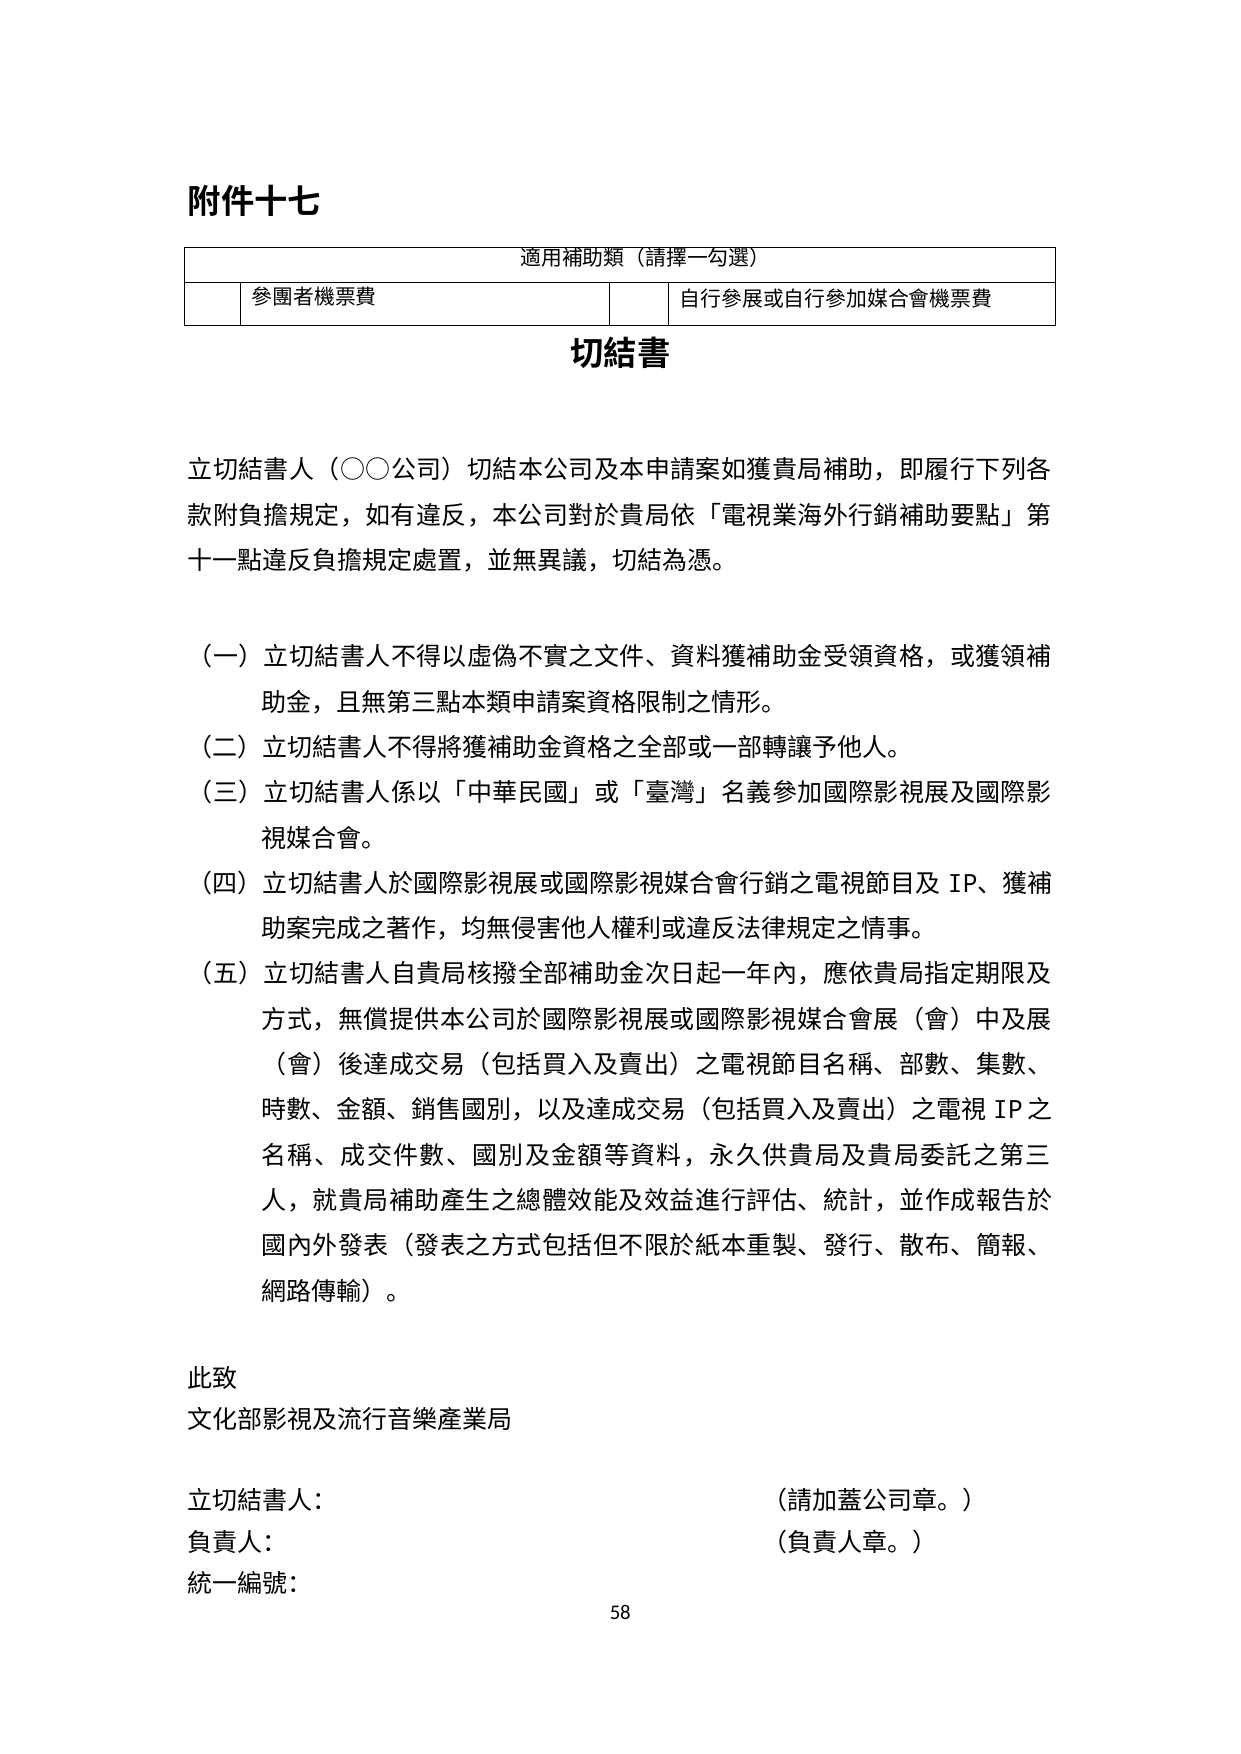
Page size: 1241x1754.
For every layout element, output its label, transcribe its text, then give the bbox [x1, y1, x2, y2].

table_header 適用補助類（請擇一勾選） [185, 248, 1055, 282]
text （五）立切結書人自貴局核撥全部補助金次日起一年內，應依貴局指定期限及方式，無償提供本公司於國際影視展或國際影視媒合會展（會）中及展（會）後達成交易（包括買入及賣出）之電視節目名稱、部數、集數、時數、金額、銷售國別，以及達成交易（包括買入及賣出）之電視IP之名稱、成交件數、國別及金額等資料，永久供貴局及貴局委託之第三人，就貴局補助產生之總體效能及效益進行評估、統計，並作成報告於國內外發表（發表之方式包括但不限於紙本重製、發行、散布、簡報、網路傳輸）。 [187, 954, 1053, 1307]
table_cell 參團者機票費 [241, 283, 609, 325]
table_cell 自行參展或自行參加媒合會機票費 [669, 283, 1055, 325]
text 文化部影視及流行音樂產業局 [187, 1400, 1053, 1436]
text 統一編號： [187, 1564, 1053, 1600]
text 切結書 [187, 326, 1053, 375]
text （二）立切結書人不得將獲補助金資格之全部或一部轉讓予他人。 [187, 727, 1053, 764]
text （三）立切結書人係以「中華民國」或「臺灣」名義參加國際影視展及國際影視媒合會。 [187, 773, 1053, 854]
table_cell [610, 283, 668, 325]
text 立切結書人（○○公司）切結本公司及本申請案如獲貴局補助，即履行下列各款附負擔規定，如有違反，本公司對於貴局依「電視業海外行銷補助要點」第十一點違反負擔規定處置，並無異議，切結為憑。 [187, 450, 1053, 577]
text （一）立切結書人不得以虛偽不實之文件、資料獲補助金受領資格，或獲領補助金，且無第三點本類申請案資格限制之情形。 [187, 637, 1053, 718]
text 附件十七 [187, 175, 1053, 223]
text 此致 [187, 1358, 1053, 1394]
text 立切結書人： （請加蓋公司章。） [187, 1481, 1053, 1517]
table_cell [185, 283, 240, 325]
text 負責人： （負責人章。） [187, 1522, 1053, 1558]
text （四）立切結書人於國際影視展或國際影視媒合會行銷之電視節目及IP、獲補助案完成之著作，均無侵害他人權利或違反法律規定之情事。 [187, 863, 1053, 945]
